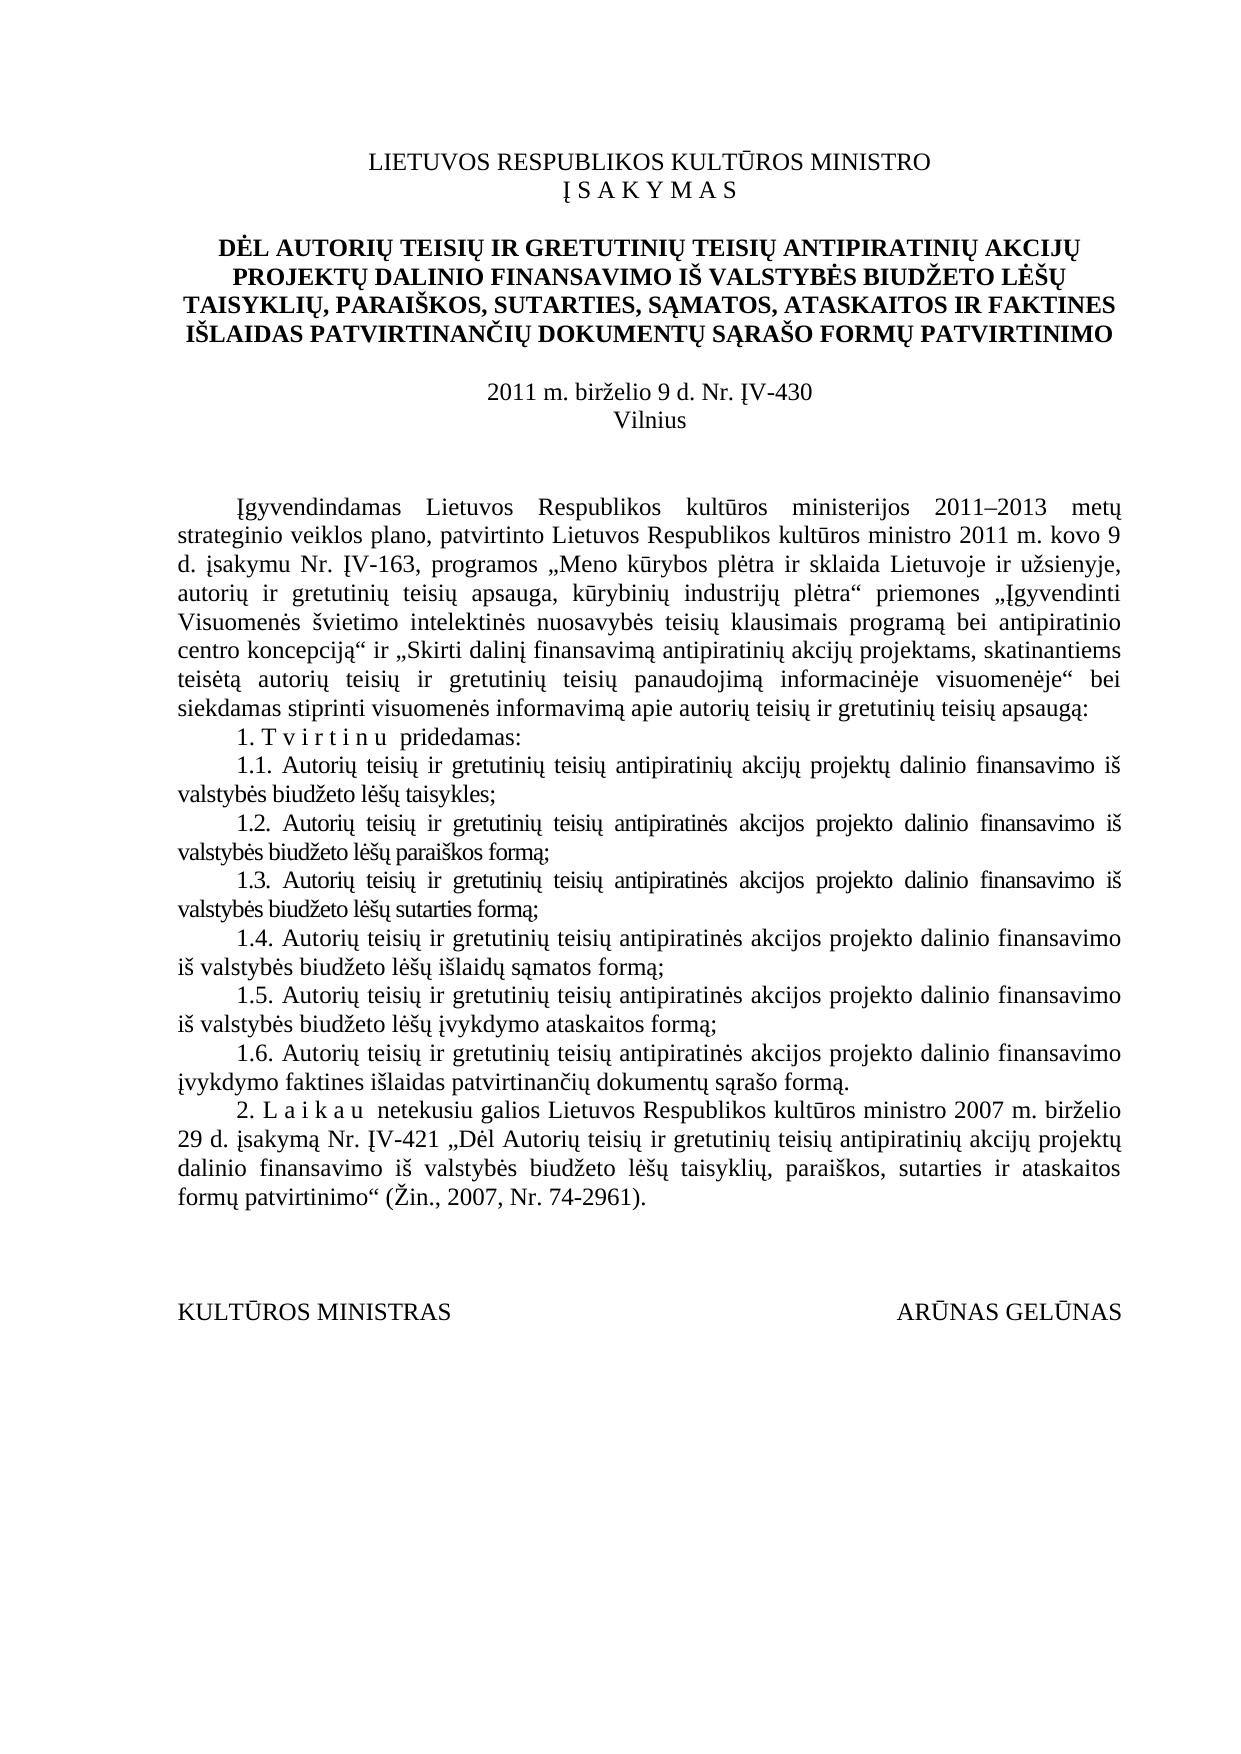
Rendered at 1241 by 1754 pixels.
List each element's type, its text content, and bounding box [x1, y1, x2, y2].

text 1.3. Autorių teisių ir gretutinių teisių antipiratinės akcijos projekto dalinio finansavimo iš valstybės biudžeto lėšų sutarties formą; [177, 866, 1122, 923]
text Vilnius [177, 406, 1122, 434]
text 1.2. Autorių teisių ir gretutinių teisių antipiratinės akcijos projekto dalinio finansavimo iš valstybės biudžeto lėšų paraiškos formą; [177, 808, 1122, 866]
text DĖL AUTORIŲ TEISIŲ IR GRETUTINIŲ TEISIŲ ANTIPIRATINIŲ AKCIJŲ PROJEKTŲ DALINIO FINANSAVIMO IŠ VALSTYBĖS BIUDŽETO LĖŠŲ TAISYKLIŲ, PARAIŠKOS, SUTARTIES, SĄMATOS, ATASKAITOS IR FAKTINES IŠLAIDAS PATVIRTINANČIŲ DOKUMENTŲ SĄRAŠO FORMŲ PATVIRTINIMO [177, 233, 1122, 348]
text 1.4. Autorių teisių ir gretutinių teisių antipiratinės akcijos projekto dalinio finansavimo iš valstybės biudžeto lėšų išlaidų sąmatos formą; [177, 923, 1122, 981]
text Kultūros ministras Arūnas Gelūnas [177, 1297, 1122, 1326]
text ĮSAKYMAS [177, 176, 1122, 204]
text LIETUVOS RESPUBLIKOS KULTŪROS MINISTRO [177, 147, 1122, 176]
text 2011 m. birželio 9 d. Nr. ĮV-430 [177, 377, 1122, 406]
text 1.6. Autorių teisių ir gretutinių teisių antipiratinės akcijos projekto dalinio finansavimo įvykdymo faktines išlaidas patvirtinančių dokumentų sąrašo formą. [177, 1038, 1122, 1096]
text 1.5. Autorių teisių ir gretutinių teisių antipiratinės akcijos projekto dalinio finansavimo iš valstybės biudžeto lėšų įvykdymo ataskaitos formą; [177, 981, 1122, 1038]
text Įgyvendindamas Lietuvos Respublikos kultūros ministerijos 2011–2013 metų strateginio veiklos plano, patvirtinto Lietuvos Respublikos kultūros ministro 2011 m. kovo 9 d. įsakymu Nr. ĮV-163, programos „Meno kūrybos plėtra ir sklaida Lietuvoje ir užsienyje, autorių ir gretutinių teisių apsauga, kūrybinių industrijų plėtra“ priemones „Įgyvendinti Visuomenės švietimo intelektinės nuosavybės teisių klausimais programą bei antipiratinio centro koncepciją“ ir „Skirti dalinį finansavimą antipiratinių akcijų projektams, skatinantiems teisėtą autorių teisių ir gretutinių teisių panaudojimą informacinėje visuomenėje“ bei siekdamas stiprinti visuomenės informavimą apie autorių teisių ir gretutinių teisių apsaugą: [177, 492, 1122, 722]
text 2. Laikau netekusiu galios Lietuvos Respublikos kultūros ministro 2007 m. birželio 29 d. įsakymą Nr. ĮV-421 „Dėl Autorių teisių ir gretutinių teisių antipiratinių akcijų projektų dalinio finansavimo iš valstybės biudžeto lėšų taisyklių, paraiškos, sutarties ir ataskaitos formų patvirtinimo“ (Žin., 2007, Nr. 74-2961). [177, 1096, 1122, 1211]
text 1. Tvirtinu pridedamas: [177, 722, 1122, 751]
text 1.1. Autorių teisių ir gretutinių teisių antipiratinių akcijų projektų dalinio finansavimo iš valstybės biudžeto lėšų taisykles; [177, 751, 1122, 808]
